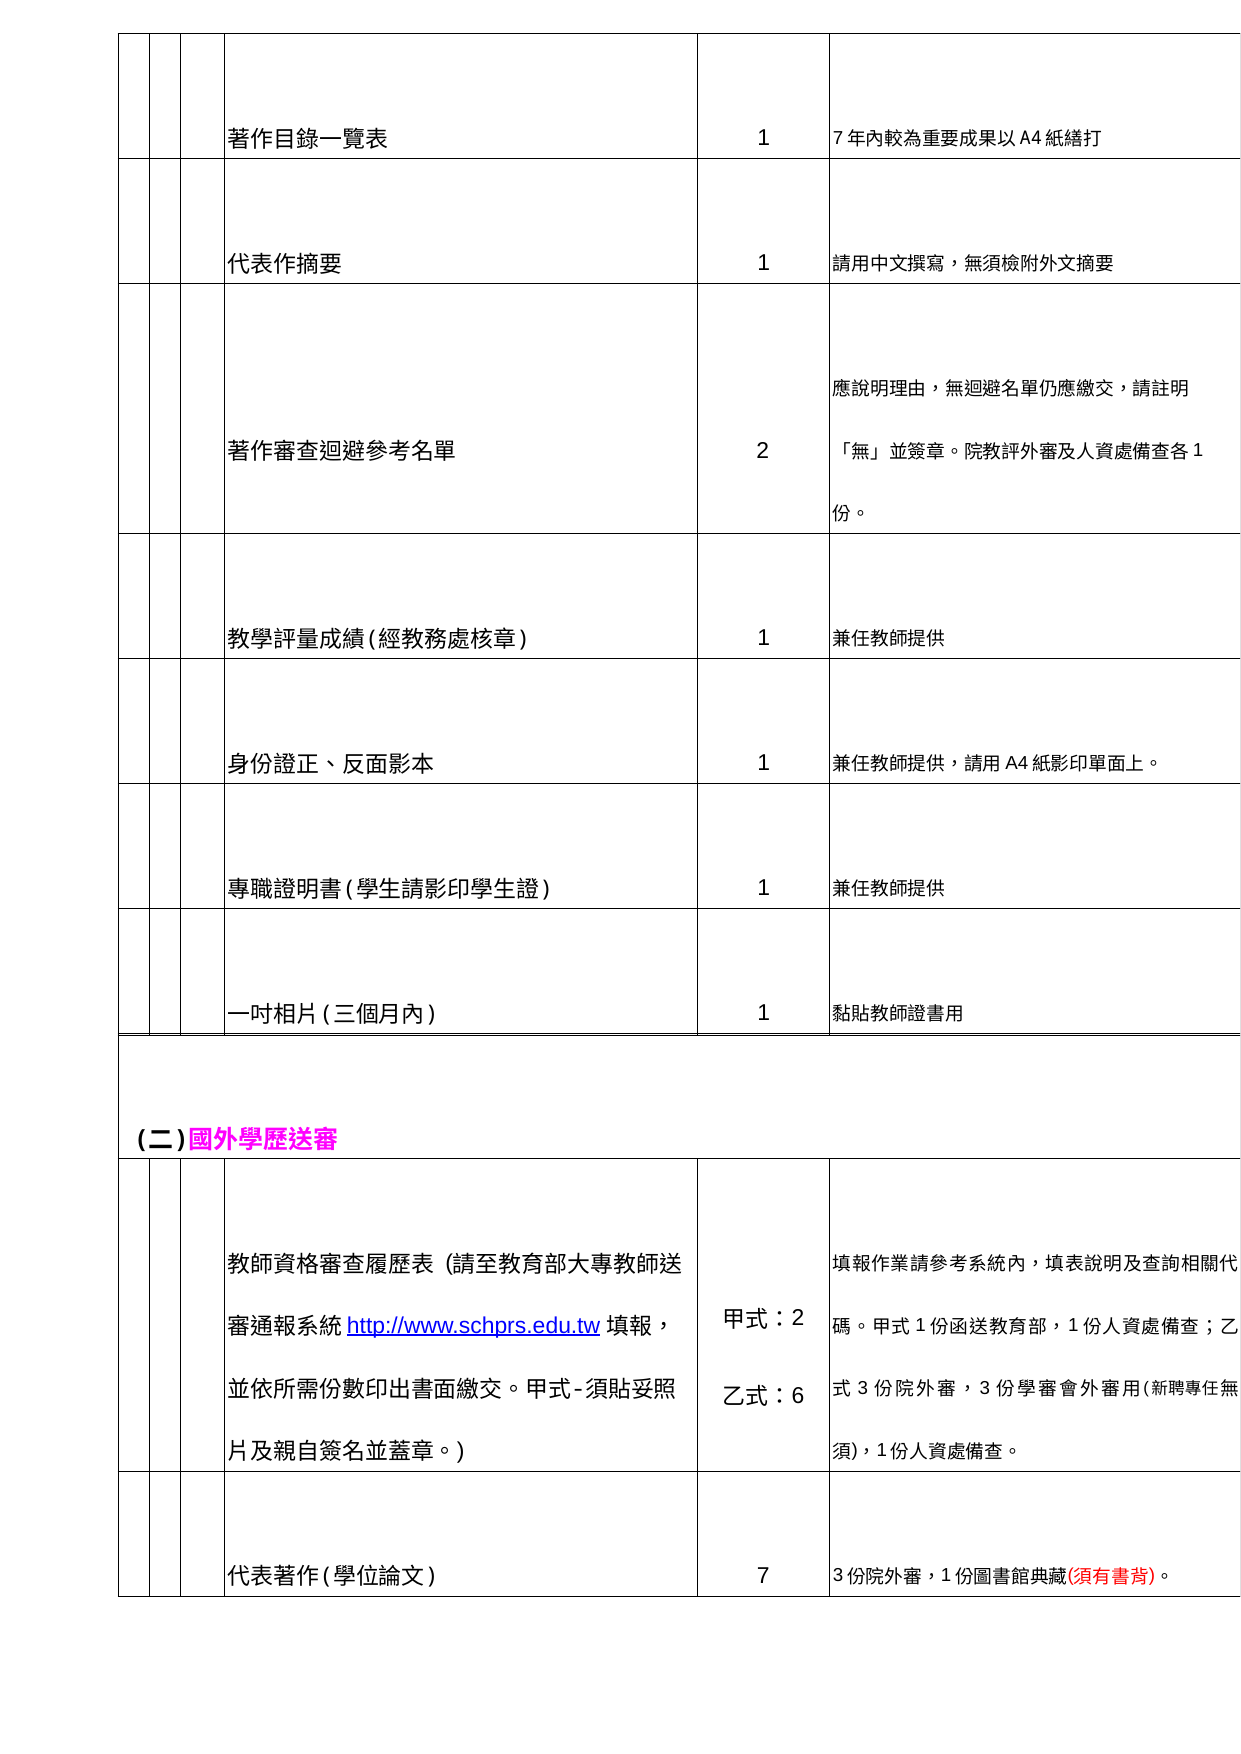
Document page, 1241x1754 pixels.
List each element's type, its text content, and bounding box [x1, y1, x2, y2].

table_cell [150, 284, 180, 533]
table_cell 1 [698, 534, 829, 658]
table_cell 3份院外審，1份圖書館典藏(須有書背)。 [830, 1472, 1240, 1596]
table_cell [181, 159, 224, 283]
table_cell [181, 784, 224, 908]
table_cell 代表著作(學位論文) [225, 1472, 697, 1596]
table_cell 著作審查迴避參考名單 [225, 284, 697, 533]
table_cell 兼任教師提供 [830, 784, 1240, 908]
table_cell [119, 1159, 149, 1471]
table_cell [119, 159, 149, 283]
table_cell [181, 284, 224, 533]
table_cell [119, 1472, 149, 1596]
table_cell 填報作業請參考系統內，填表說明及查詢相關代碼。甲式1份函送教育部，1份人資處備查；乙式3份院外審，3份學審會外審用(新聘專任無須)，1份人資處備查。 [830, 1159, 1240, 1471]
table_cell [181, 659, 224, 783]
table_cell 1 [698, 784, 829, 908]
table_cell [119, 784, 149, 908]
table_cell 兼任教師提供 [830, 534, 1240, 658]
table_cell 1 [698, 159, 829, 283]
table_cell 應說明理由，無迴避名單仍應繳交，請註明「無」並簽章。院教評外審及人資處備查各1份。 [830, 284, 1240, 533]
table_cell 專職證明書(學生請影印學生證) [225, 784, 697, 908]
table_cell 2 [698, 284, 829, 533]
table_cell [150, 1472, 180, 1596]
table_cell 甲式：2 乙式：6 [698, 1159, 829, 1471]
table_cell [181, 534, 224, 658]
table_cell 7 [698, 1472, 829, 1596]
table_cell 請用中文撰寫，無須檢附外文摘要 [830, 159, 1240, 283]
table_cell [150, 909, 180, 1033]
table_cell 1 [698, 909, 829, 1033]
table_cell 一吋相片(三個月內) [225, 909, 697, 1033]
table_cell [181, 1472, 224, 1596]
table_cell [181, 909, 224, 1033]
table_cell 1 [698, 34, 829, 158]
table_cell 7年內較為重要成果以A4紙繕打 [830, 34, 1240, 158]
table_cell [150, 1159, 180, 1471]
table_cell 教學評量成績(經教務處核章) [225, 534, 697, 658]
table_cell [150, 784, 180, 908]
table_cell [119, 534, 149, 658]
table_cell [150, 159, 180, 283]
table_cell 身份證正、反面影本 [225, 659, 697, 783]
table_cell [119, 284, 149, 533]
table_cell (二)國外學歷送審 [119, 1036, 1240, 1158]
table_cell [181, 1159, 224, 1471]
table_cell [119, 34, 149, 158]
table_cell 1 [698, 659, 829, 783]
table_cell [119, 909, 149, 1033]
table_cell 教師資格審查履歷表 (請至教育部大專教師送審通報系統http://www.schprs.edu.tw 填報，並依所需份數印出書面繳交。甲式-須貼妥照片及親自簽名並蓋章。) [225, 1159, 697, 1471]
table_cell 代表作摘要 [225, 159, 697, 283]
table_cell [181, 34, 224, 158]
table_cell [150, 34, 180, 158]
table_cell [119, 659, 149, 783]
table_cell [150, 659, 180, 783]
table_cell 黏貼教師證書用 [830, 909, 1240, 1033]
table_cell 兼任教師提供，請用A4紙影印單面上。 [830, 659, 1240, 783]
table_cell 著作目錄一覽表 [225, 34, 697, 158]
table_cell [150, 534, 180, 658]
